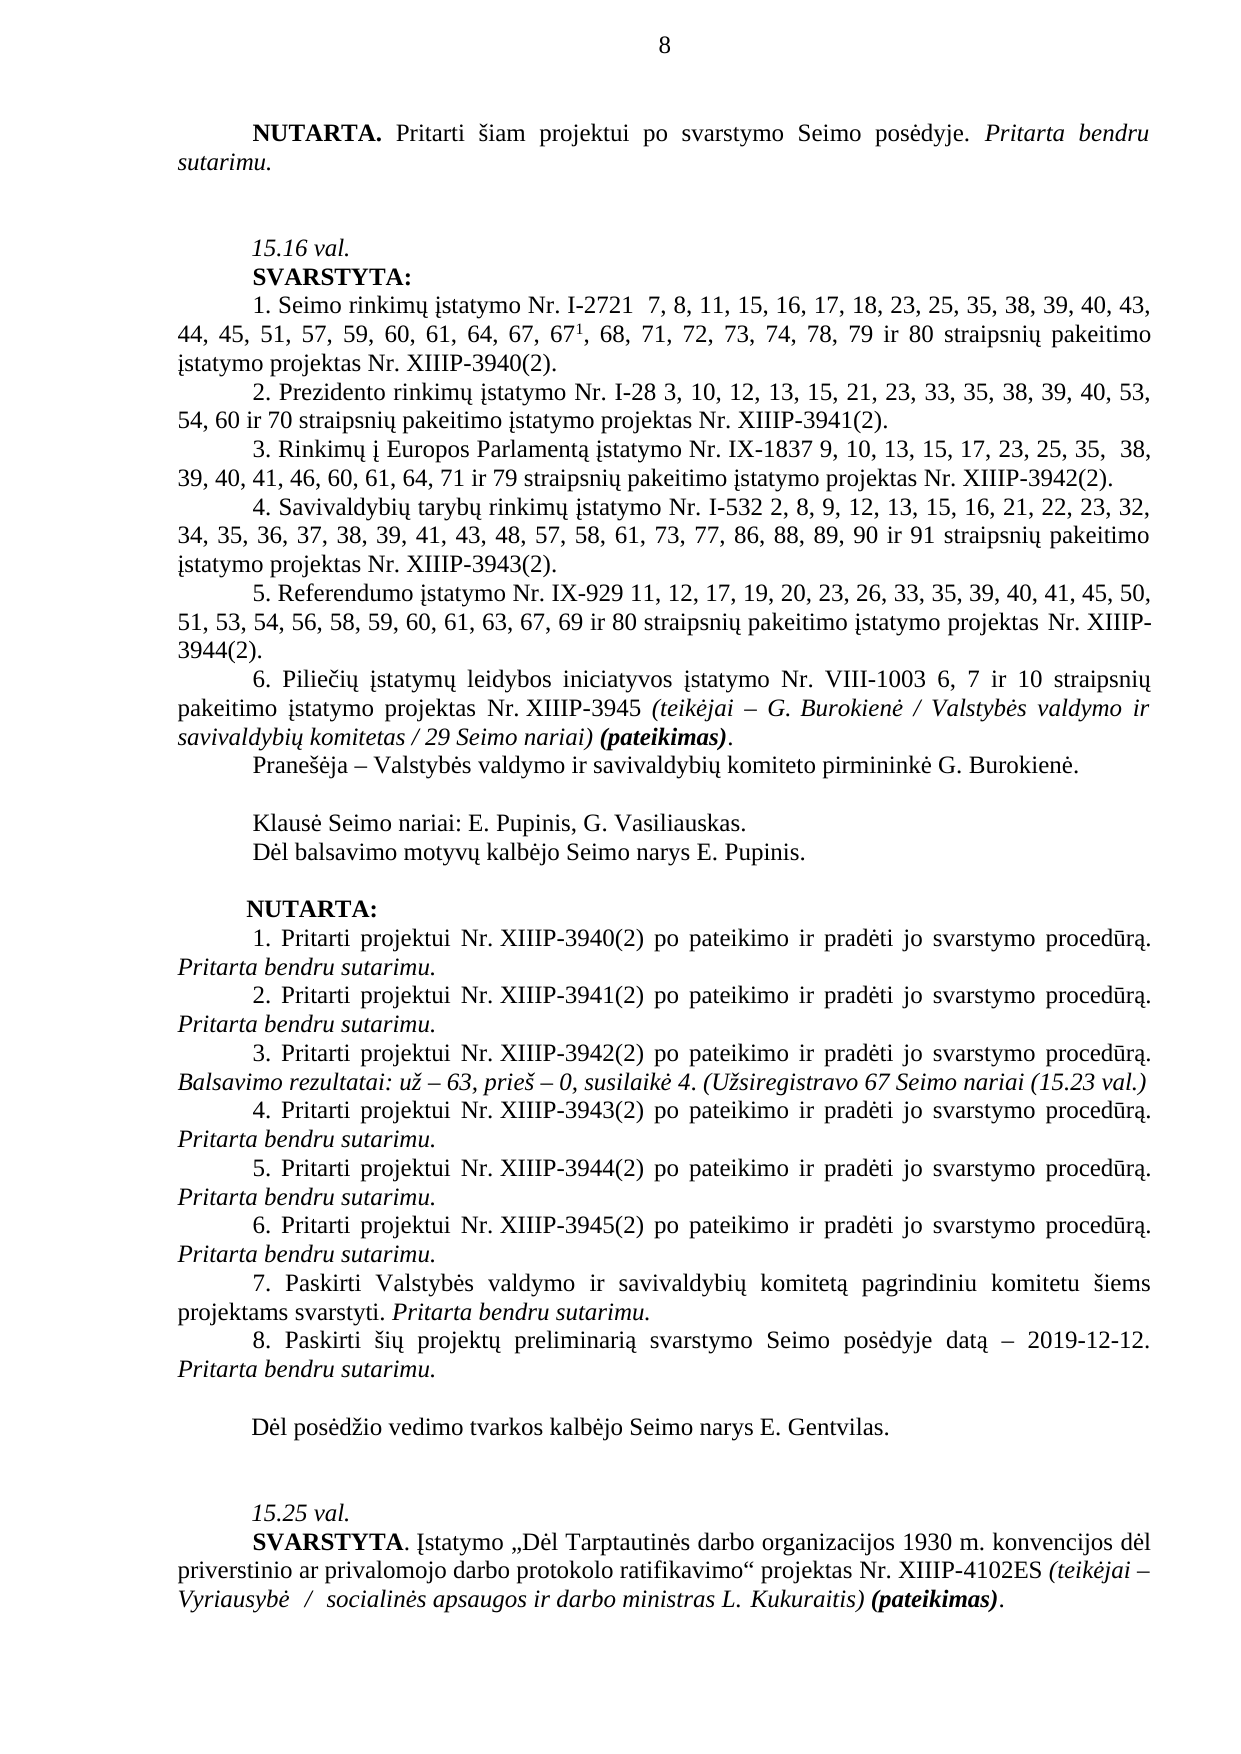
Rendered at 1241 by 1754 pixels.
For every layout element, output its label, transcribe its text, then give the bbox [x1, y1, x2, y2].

text Pranešėja – Valstybės valdymo ir savivaldybių komiteto pirmininkė G. Burokienė. [177, 751, 1152, 779]
text 2. Pritarti projektui Nr. XIIIP-3941(2) po pateikimo ir pradėti jo svarstymo procedūrą. Pritarta bendru sutarimu. [177, 981, 1152, 1038]
text Klausė Seimo nariai: E. Pupinis, G. Vasiliauskas. [177, 808, 1152, 837]
text 1. Pritarti projektui Nr. XIIIP-3940(2) po pateikimo ir pradėti jo svarstymo procedūrą. Pritarta bendru sutarimu. [177, 923, 1152, 981]
text 7. Paskirti Valstybės valdymo ir savivaldybių komitetą pagrindiniu komitetu šiems projektams svarstyti. Pritarta bendru sutarimu. [177, 1268, 1152, 1326]
text 6. Pritarti projektui Nr. XIIIP-3945(2) po pateikimo ir pradėti jo svarstymo procedūrą. Pritarta bendru sutarimu. [177, 1211, 1152, 1268]
text 5. Pritarti projektui Nr. XIIIP-3944(2) po pateikimo ir pradėti jo svarstymo procedūrą. Pritarta bendru sutarimu. [177, 1153, 1152, 1211]
text Dėl posėdžio vedimo tvarkos kalbėjo Seimo narys E. Gentvilas. [177, 1412, 1152, 1441]
text 6. Piliečių įstatymų leidybos iniciatyvos įstatymo Nr. VIII-1003 6, 7 ir 10 straipsnių pakeitimo įstatymo projektas Nr. XIIIP-3945 (teikėjai – G. Burokienė / Valstybės valdymo ir savivaldybių komitetas / 29 Seimo nariai) (pateikimas). [177, 664, 1152, 751]
text NUTARTA: [177, 894, 1152, 923]
text 2. Prezidento rinkimų įstatymo Nr. I-28 3, 10, 12, 13, 15, 21, 23, 33, 35, 38, 39, 40, 53, 54, 60 ir 70 straipsnių pakeitimo įstatymo projektas Nr. XIIIP-3941(2). [177, 377, 1152, 434]
text SVARSTYTA: [177, 262, 1152, 291]
text 4. Savivaldybių tarybų rinkimų įstatymo Nr. I-532 2, 8, 9, 12, 13, 15, 16, 21, 22, 23, 32, 34, 35, 36, 37, 38, 39, 41, 43, 48, 57, 58, 61, 73, 77, 86, 88, 89, 90 ir 91 straipsnių pakeitimo įstatymo projektas Nr. XIIIP-3943(2). [177, 492, 1152, 578]
text 8. Paskirti šių projektų preliminarią svarstymo Seimo posėdyje datą – 2019-12-12. Pritarta bendru sutarimu. [177, 1326, 1152, 1383]
text 1. Seimo rinkimų įstatymo Nr. I-2721 7, 8, 11, 15, 16, 17, 18, 23, 25, 35, 38, 39, 40, 43, 44, 45, 51, 57, 59, 60, 61, 64, 67, 671, 68, 71, 72, 73, 74, 78, 79 ir 80 straipsnių pakeitimo įstatymo projektas Nr. XIIIP-3940(2). [177, 291, 1152, 377]
text 3. Pritarti projektui Nr. XIIIP-3942(2) po pateikimo ir pradėti jo svarstymo procedūrą. Balsavimo rezultatai: už – 63, prieš – 0, susilaikė 4. (Užsiregistravo 67 Seimo nariai (15.23 val.) [177, 1038, 1152, 1096]
text NUTARTA. Pritarti šiam projektui po svarstymo Seimo posėdyje. Pritarta bendru sutarimu. [177, 118, 1152, 176]
text 15.25 val. [177, 1498, 1152, 1527]
text Dėl balsavimo motyvų kalbėjo Seimo narys E. Pupinis. [177, 837, 1152, 866]
text 3. Rinkimų į Europos Parlamentą įstatymo Nr. IX-1837 9, 10, 13, 15, 17, 23, 25, 35, 38, 39, 40, 41, 46, 60, 61, 64, 71 ir 79 straipsnių pakeitimo įstatymo projektas Nr. XIIIP-3942(2). [177, 434, 1152, 492]
text 15.16 val. [177, 233, 1152, 262]
text SVARSTYTA. Įstatymo „Dėl Tarptautinės darbo organizacijos 1930 m. konvencijos dėl priverstinio ar privalomojo darbo protokolo ratifikavimo“ projektas Nr. XIIIP-4102ES (teikėjai – Vyriausybė / socialinės apsaugos ir darbo ministras L. Kukuraitis) (pateikimas). [177, 1527, 1152, 1613]
text 5. Referendumo įstatymo Nr. IX-929 11, 12, 17, 19, 20, 23, 26, 33, 35, 39, 40, 41, 45, 50, 51, 53, 54, 56, 58, 59, 60, 61, 63, 67, 69 ir 80 straipsnių pakeitimo įstatymo projektas Nr. XIIIP-3944(2). [177, 578, 1152, 664]
text 4. Pritarti projektui Nr. XIIIP-3943(2) po pateikimo ir pradėti jo svarstymo procedūrą. Pritarta bendru sutarimu. [177, 1096, 1152, 1153]
